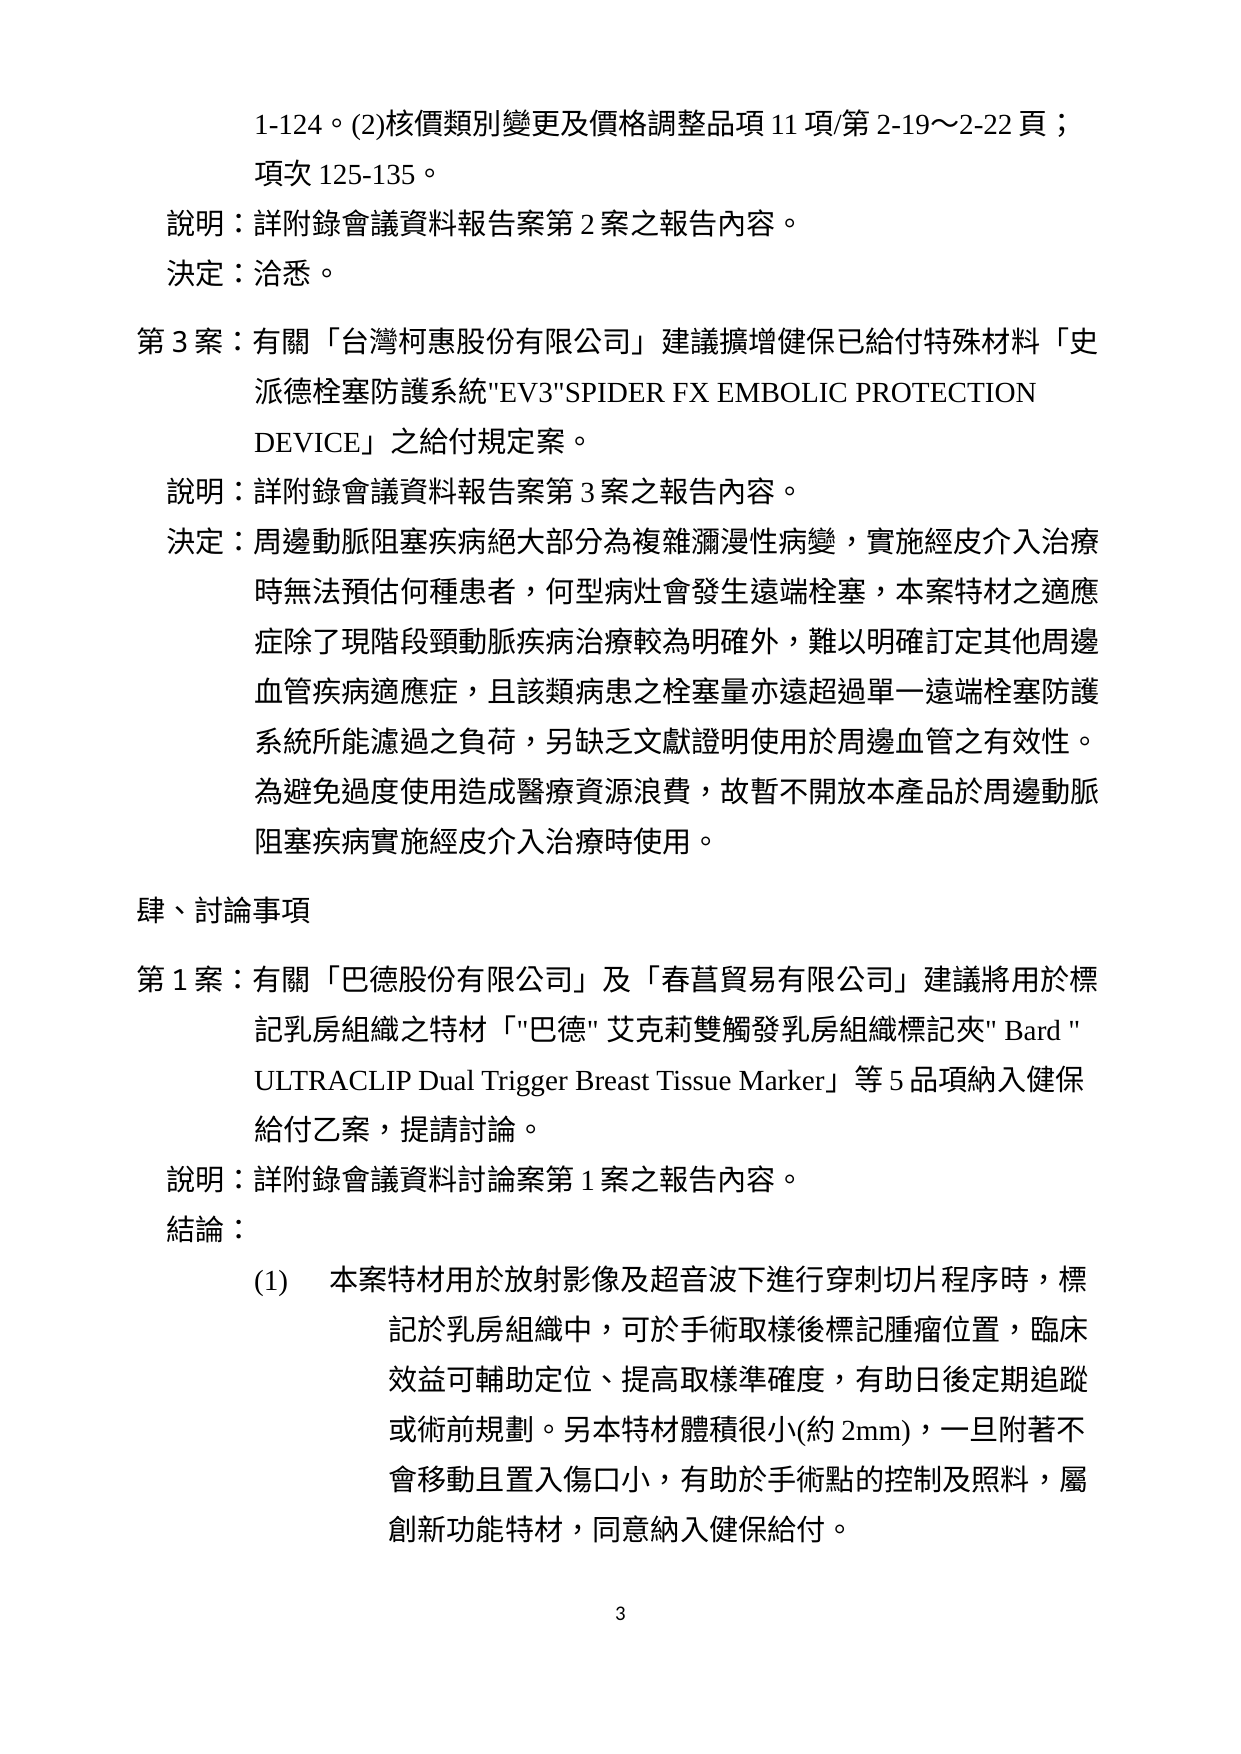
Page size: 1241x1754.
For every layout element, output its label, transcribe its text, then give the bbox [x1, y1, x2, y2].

text 說明：詳附錄會議資料討論案第1案之報告內容。 [166, 1150, 1104, 1200]
text 說明：詳附錄會議資料報告案第3案之報告內容。 [166, 463, 1104, 513]
text 肆、討論事項 [136, 882, 1104, 932]
text 結論： [166, 1200, 1104, 1250]
text 第3案：有關「台灣柯惠股份有限公司」建議擴增健保已給付特殊材料「史派德栓塞防護系統"EV3"SPIDER FX EMBOLIC PROTECTION DEVICE」之給付規定案。 [136, 313, 1104, 463]
text 決定：周邊動脈阻塞疾病絕大部分為複雜瀰漫性病變，實施經皮介入治療時無法預估何種患者，何型病灶會發生遠端栓塞，本案特材之適應症除了現階段頸動脈疾病治療較為明確外，難以明確訂定其他周邊血管疾病適應症，且該類病患之栓塞量亦遠超過單一遠端栓塞防護系統所能濾過之負荷，另缺乏文獻證明使用於周邊血管之有效性。為避免過度使用造成醫療資源浪費，故暫不開放本產品於周邊動脈阻塞疾病實施經皮介入治療時使用。 [166, 513, 1104, 863]
text 1-124。(2)核價類別變更及價格調整品項11項/第2-19～2-22頁；項次125-135。 [136, 94, 1104, 194]
list 本案特材用於放射影像及超音波下進行穿刺切片程序時，標記於乳房組織中，可於手術取樣後標記腫瘤位置，臨床效益可輔助定位、提高取樣準確度，有助日後定期追蹤或術前規劃。另本特材體積很小(約2mm)，一旦附著不會移動且置入傷口小，有助於手術點的控制及照料，屬創新功能特材，同意納入健保給付。 [254, 1250, 1104, 1550]
text 第1案：有關「巴德股份有限公司」及「春菖貿易有限公司」建議將用於標記乳房組織之特材「"巴德" 艾克莉雙觸發乳房組織標記夾" Bard " ULTRACLIP Dual Trigger Breast Tissue Marker」等5品項納入健保給付乙案，提請討論。 [136, 950, 1104, 1150]
text 說明：詳附錄會議資料報告案第2案之報告內容。 [166, 194, 1104, 244]
text 決定：洽悉。 [166, 244, 1104, 294]
